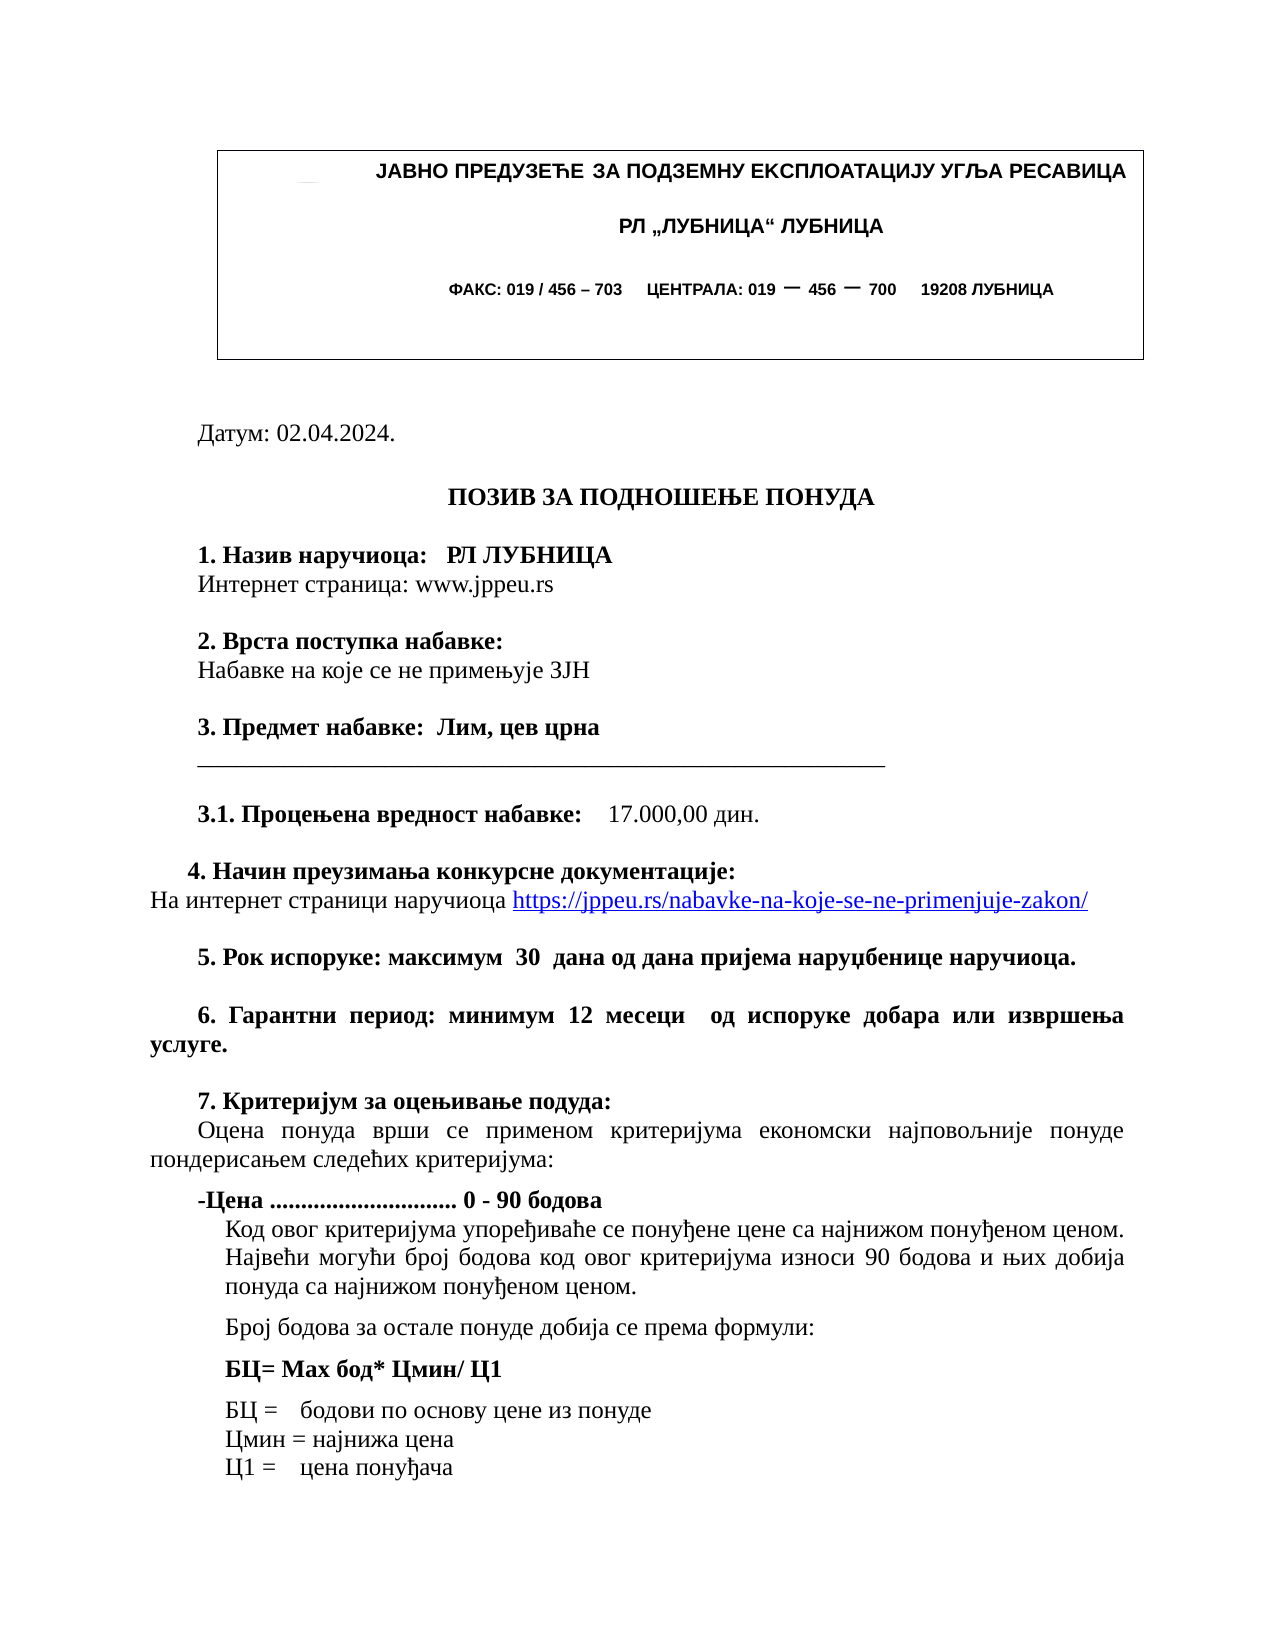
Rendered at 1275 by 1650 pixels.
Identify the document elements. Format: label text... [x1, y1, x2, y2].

text Цмин = најнижа цена [225, 1424, 1125, 1452]
text _______________________________________________________ [150, 741, 1125, 770]
text 2. Врста поступка набавке: [150, 626, 1125, 655]
text ПОЗИВ ЗА ПОДНОШЕЊЕ ПОНУДА [150, 482, 1125, 511]
text Код овог критеријума упоређиваће се понуђене цене са најнижом понуђеном ценом. Највећи могући број бодова код овог критеријума износи 90 бодова и њих добија понуда са најнижом понуђеном ценом. [225, 1214, 1125, 1300]
text БЦ= Маx бод* Цмин/ Ц1 [225, 1354, 1125, 1382]
text 1. Назив наручиоца: РЛ ЛУБНИЦА [150, 540, 1125, 569]
text Датум: 02.04.2024. [150, 418, 1125, 447]
text На интернет страници наручиоца https://jppeu.rs/nabavke-na-koje-se-ne-primenjuje-zakon/ [150, 885, 1125, 914]
text БЦ = бодови по основу цене из понуде [225, 1395, 1125, 1424]
text 6. Гарантни период: минимум 12 месеци од испоруке добара или извршења услуге. [150, 1000, 1125, 1057]
text -Цена .............................. 0 - 90 бодова [150, 1185, 1125, 1214]
text Оцена понуда врши се применом критеријума економски најповољније понуде пондерисањем следећих критеријума: [150, 1115, 1125, 1172]
text Набавке на које се не примењује ЗЈН [150, 655, 1125, 684]
text 5. Рок испоруке: максимум 30 дана од дана пријема наруџбенице наручиоца. [150, 942, 1125, 971]
table_header ЈАВНО ПРЕДУЗЕЋЕ ЗА ПОДЗЕМНУ EKСПЛОАТАЦИЈУ УГЉА РЕСАВИЦА РЛ „ЛУБНИЦА“ ЛУБНИЦА ФАКС: 019 / 456 – 703 ЦЕНТРАЛА: 019 – 456 – 700 19208 ЛУБНИЦA [218, 151, 1143, 359]
text Ц1 = цена понуђача [225, 1452, 1125, 1481]
text 7. Критеријум за оцењивање подуда: [150, 1086, 1125, 1115]
text Број бодова за остале понуде добија се према формули: [225, 1312, 1125, 1341]
text 4. Начин преузимања конкурсне документације: [150, 856, 1125, 885]
text Интернет страница: www.jppeu.rs [150, 569, 1125, 597]
text 3. Предмет набавке: Лим, цев црна [150, 712, 1125, 741]
text 3.1. Процењена вредност набавке: 17.000,00 дин. [150, 799, 1125, 827]
